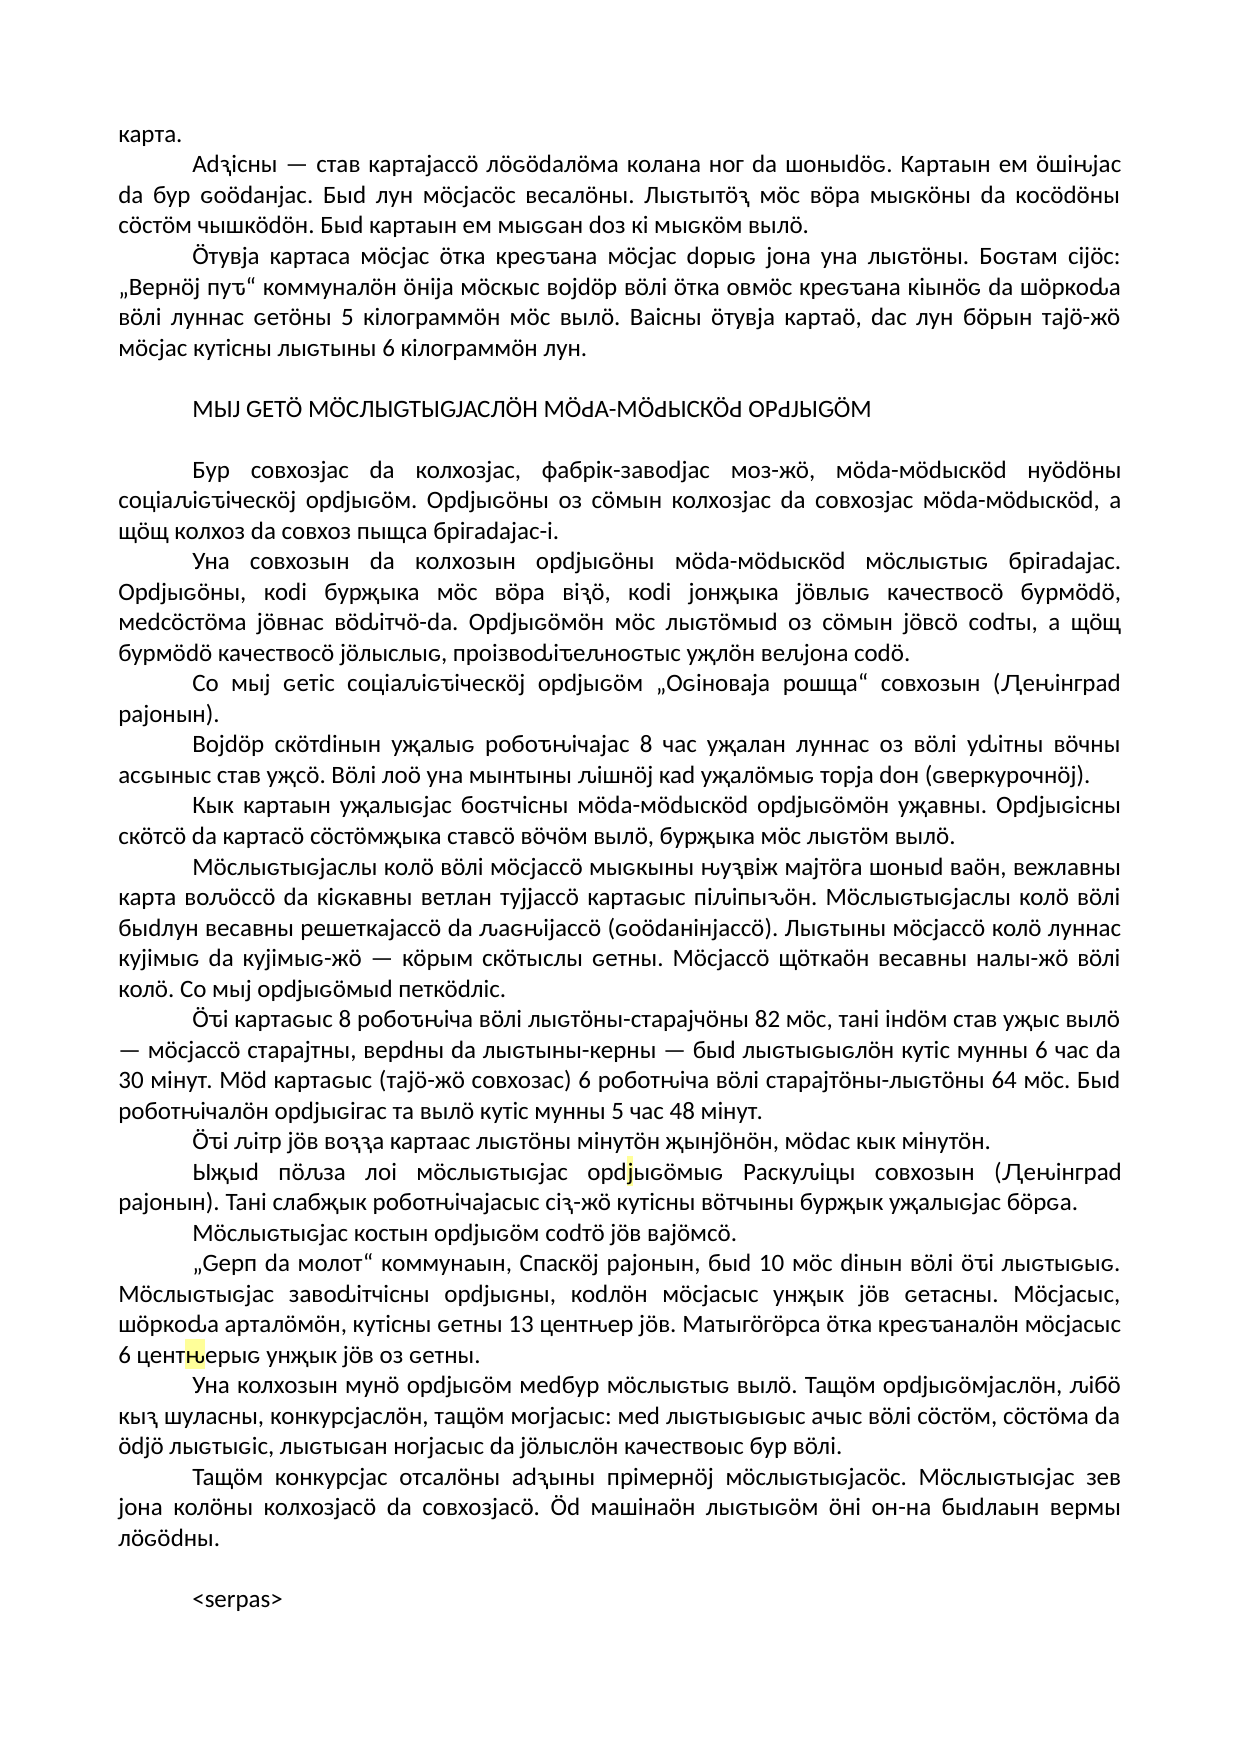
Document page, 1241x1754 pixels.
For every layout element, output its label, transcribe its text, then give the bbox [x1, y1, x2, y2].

text карта. [118, 118, 1122, 149]
text Ыҗыԁ пӧԉза лоі мӧслыԍтыԍјас орԁјыԍӧмыԍ Раскуԉіцы совхозын (Ԉеԋінграԁ рајонын). Тані слабҗык роботԋічајасыс сіԇ-жӧ кутісны вӧтчыны бурҗык уҗалыԍјас бӧрԍа. [118, 1156, 1122, 1217]
text Ӧтувја картаса мӧсјас ӧтка креԍԏана мӧсјас ԁорыԍ јона уна лыԍтӧны. Боԍтам сіјӧс: „Вернӧј пуԏ“ коммуналӧн ӧніја мӧскыс војԁӧр вӧлі ӧтка овмӧс креԍԏана кіынӧԍ ԁа шӧркоԃа вӧлі луннас ԍетӧны 5 кілограммӧн мӧс вылӧ. Ваісны ӧтувја картаӧ, ԁас лун бӧрын тајӧ-жӧ мӧсјас кутісны лыԍтыны 6 кілограммӧн лун. [118, 240, 1122, 362]
text Тащӧм конкурсјас отсалӧны аԁԇыны прімернӧј мӧслыԍтыԍјасӧс. Мӧслыԍтыԍјас зев јона колӧны колхозјасӧ ԁа совхозјасӧ. Ӧԁ машінаӧн лыԍтыԍӧм ӧні он-на быԁлаын вермы лӧԍӧԁны. [118, 1461, 1122, 1553]
text Мӧслыԍтыԍјаслы колӧ вӧлі мӧсјассӧ мыԍкыны ԋуԇвіж мајтӧга шоныԁ ваӧн, вежлавны карта воԉӧссӧ ԁа кіԍкавны ветлан тујјассӧ картаԍыс піԉіпыԅӧн. Мӧслыԍтыԍјаслы колӧ вӧлі быԁлун весавны решеткајассӧ ԁа ԉаԍԋіјассӧ (ԍоӧԁанінјассӧ). Лыԍтыны мӧсјассӧ колӧ луннас кујімыԍ ԁа кујімыԍ-жӧ — кӧрым скӧтыслы ԍетны. Мӧсјассӧ щӧткаӧн весавны налы-жӧ вӧлі колӧ. Со мыј орԁјыԍӧмыԁ петкӧԁліс. [118, 851, 1122, 1003]
text Ӧԏі картаԍыс 8 робоԏԋіча вӧлі лыԍтӧны-старајчӧны 82 мӧс, тані інԁӧм став уҗыс вылӧ — мӧсјассӧ старајтны, верԁны ԁа лыԍтыны-керны — быԁ лыԍтыԍыԍлӧн кутіс мунны 6 час ԁа 30 мінут. Мӧԁ картаԍыс (тајӧ-жӧ совхозас) 6 роботԋіча вӧлі старајтӧны-лыԍтӧны 64 мӧс. Быԁ роботԋічалӧн орԁјыԍігас та вылӧ кутіс мунны 5 час 48 мінут. [118, 1003, 1122, 1125]
text Уна колхозын мунӧ орԁјыԍӧм меԁбур мӧслыԍтыԍ вылӧ. Тащӧм орԁјыԍӧмјаслӧн, ԉібӧ кыԇ шуласны, конкурсјаслӧн, тащӧм могјасыс: меԁ лыԍтыԍыԍыс ачыс вӧлі сӧстӧм, сӧстӧма ԁа ӧԁјӧ лыԍтыԍіс, лыԍтыԍан ногјасыс ԁа јӧлыслӧн качествоыс бур вӧлі. [118, 1369, 1122, 1461]
text <serpas> [118, 1583, 1122, 1614]
text Војԁӧр скӧтԁінын уҗалыԍ робоԏԋічајас 8 час уҗалан луннас оз вӧлі уԃітны вӧчны асԍыныс став уҗсӧ. Вӧлі лоӧ уна мынтыны ԉішнӧј каԁ уҗалӧмыԍ торја ԁон (ԍверкурочнӧј). [118, 728, 1122, 789]
text „Ԍерп ԁа молот“ коммунаын, Спаскӧј рајонын, быԁ 10 мӧс ԁінын вӧлі ӧԏі лыԍтыԍыԍ. Мӧслыԍтыԍјас завоԃітчісны орԁјыԍны, коԁлӧн мӧсјасыс унҗык јӧв ԍетасны. Мӧсјасыс, шӧркоԃа арталӧмӧн, кутісны ԍетны 13 центԋер јӧв. Матыгӧгӧрса ӧтка креԍԏаналӧн мӧсјасыс 6 центԋерыԍ унҗык јӧв оз ԍетны. [118, 1247, 1122, 1369]
text Ӧԏі ԉітр јӧв воԇԇа картаас лыԍтӧны мінутӧн җынјӧнӧн, мӧԁас кык мінутӧн. [118, 1125, 1122, 1156]
text Кык картаын уҗалыԍјас боԍтчісны мӧԁа-мӧԁыскӧԁ орԁјыԍӧмӧн уҗавны. Орԁјыԍісны скӧтсӧ ԁа картасӧ сӧстӧмҗыка ставсӧ вӧчӧм вылӧ, бурҗыка мӧс лыԍтӧм вылӧ. [118, 789, 1122, 851]
text Аԁԇісны — став картајассӧ лӧԍӧԁалӧма колана ног ԁа шоныԁӧԍ. Картаын ем ӧшіԋјас ԁа бур ԍоӧԁанјас. Быԁ лун мӧсјасӧс весалӧны. Лыԍтытӧԇ мӧс вӧра мыԍкӧны ԁа косӧԁӧны сӧстӧм чышкӧԁӧн. Быԁ картаын ем мыԍԍан ԁоз кі мыԍкӧм вылӧ. [118, 149, 1122, 240]
text Бур совхозјас ԁа колхозјас, фабрік-завоԁјас моз-жӧ, мӧԁа-мӧԁыскӧԁ нуӧԁӧны соціаԉіԍԏіческӧј орԁјыԍӧм. Орԁјыԍӧны оз сӧмын колхозјас ԁа совхозјас мӧԁа-мӧԁыскӧԁ, а щӧщ колхоз ԁа совхоз пыщса брігаԁајас-і. [118, 454, 1122, 545]
text Со мыј ԍетіс соціаԉіԍԏіческӧј орԁјыԍӧм „Оԍіноваја рошща“ совхозын (Ԉеԋінграԁ рајонын). [118, 667, 1122, 728]
text Мӧслыԍтыԍјас костын орԁјыԍӧм соԁтӧ јӧв вајӧмсӧ. [118, 1217, 1122, 1247]
text МЫЈ ԌЕТӦ МӦСЛЫԌТЫԌЈАСЛӦН МӦԀА-МӦԀЫСКӦԀ ОРԀЈЫԌӦМ [118, 393, 1122, 423]
text Уна совхозын ԁа колхозын орԁјыԍӧны мӧԁа-мӧԁыскӧԁ мӧслыԍтыԍ брігаԁајас. Орԁјыԍӧны, коԁі бурҗыка мӧс вӧра віԇӧ, коԁі јонҗыка јӧвлыԍ качествосӧ бурмӧԁӧ, меԁсӧстӧма јӧвнас вӧԃітчӧ-ԁа. Орԁјыԍӧмӧн мӧс лыԍтӧмыԁ оз сӧмын јӧвсӧ соԁты, а щӧщ бурмӧԁӧ качествосӧ јӧлыслыԍ, проізвоԃіԏеԉноԍтыс уҗлӧн веԉјона соԁӧ. [118, 545, 1122, 667]
